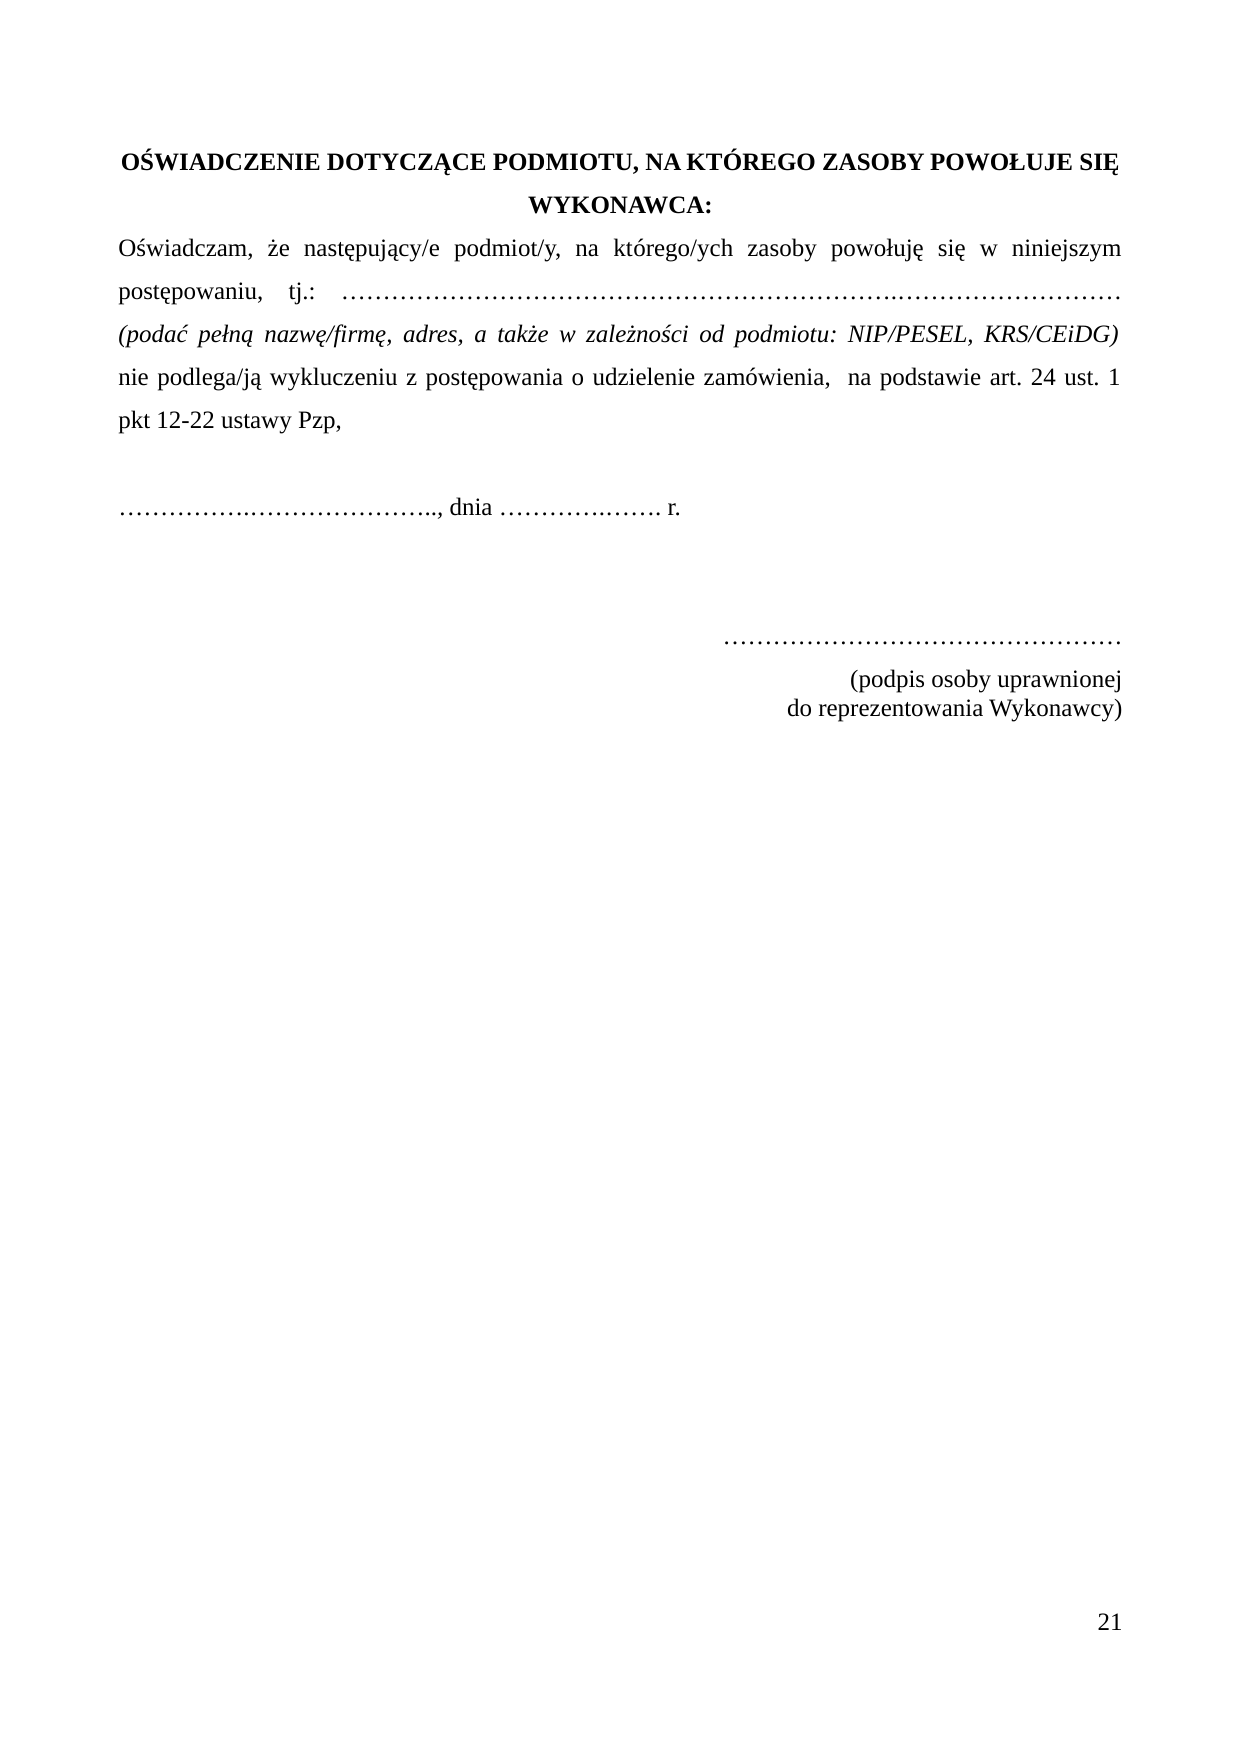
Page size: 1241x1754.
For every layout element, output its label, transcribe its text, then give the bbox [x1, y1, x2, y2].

text Oświadczam, że następujący/e podmiot/y, na którego/ych zasoby powołuję się w niniejszym postępowaniu, tj.: ………………………………………………………….……………………… (podać pełną nazwę/firmę, adres, a także w zależności od podmiotu: NIP/PESEL, KRS/CEiDG) nie podlega/ją wykluczeniu z postępowania o udzielenie zamówienia, na podstawie art. 24 ust. 1 pkt 12-22 ustawy Pzp, [118, 233, 1122, 434]
text (podpis osoby uprawnionej [118, 664, 1122, 693]
text …………….………………….., dnia ………….……. r. [118, 492, 1122, 521]
text OŚWIADCZENIE DOTYCZĄCE PODMIOTU, NA KTÓREGO ZASOBY POWOŁUJE SIĘ WYKONAWCA: [118, 147, 1122, 219]
text do reprezentowania Wykonawcy) [118, 693, 1122, 722]
text ………………………………………… [118, 621, 1122, 650]
